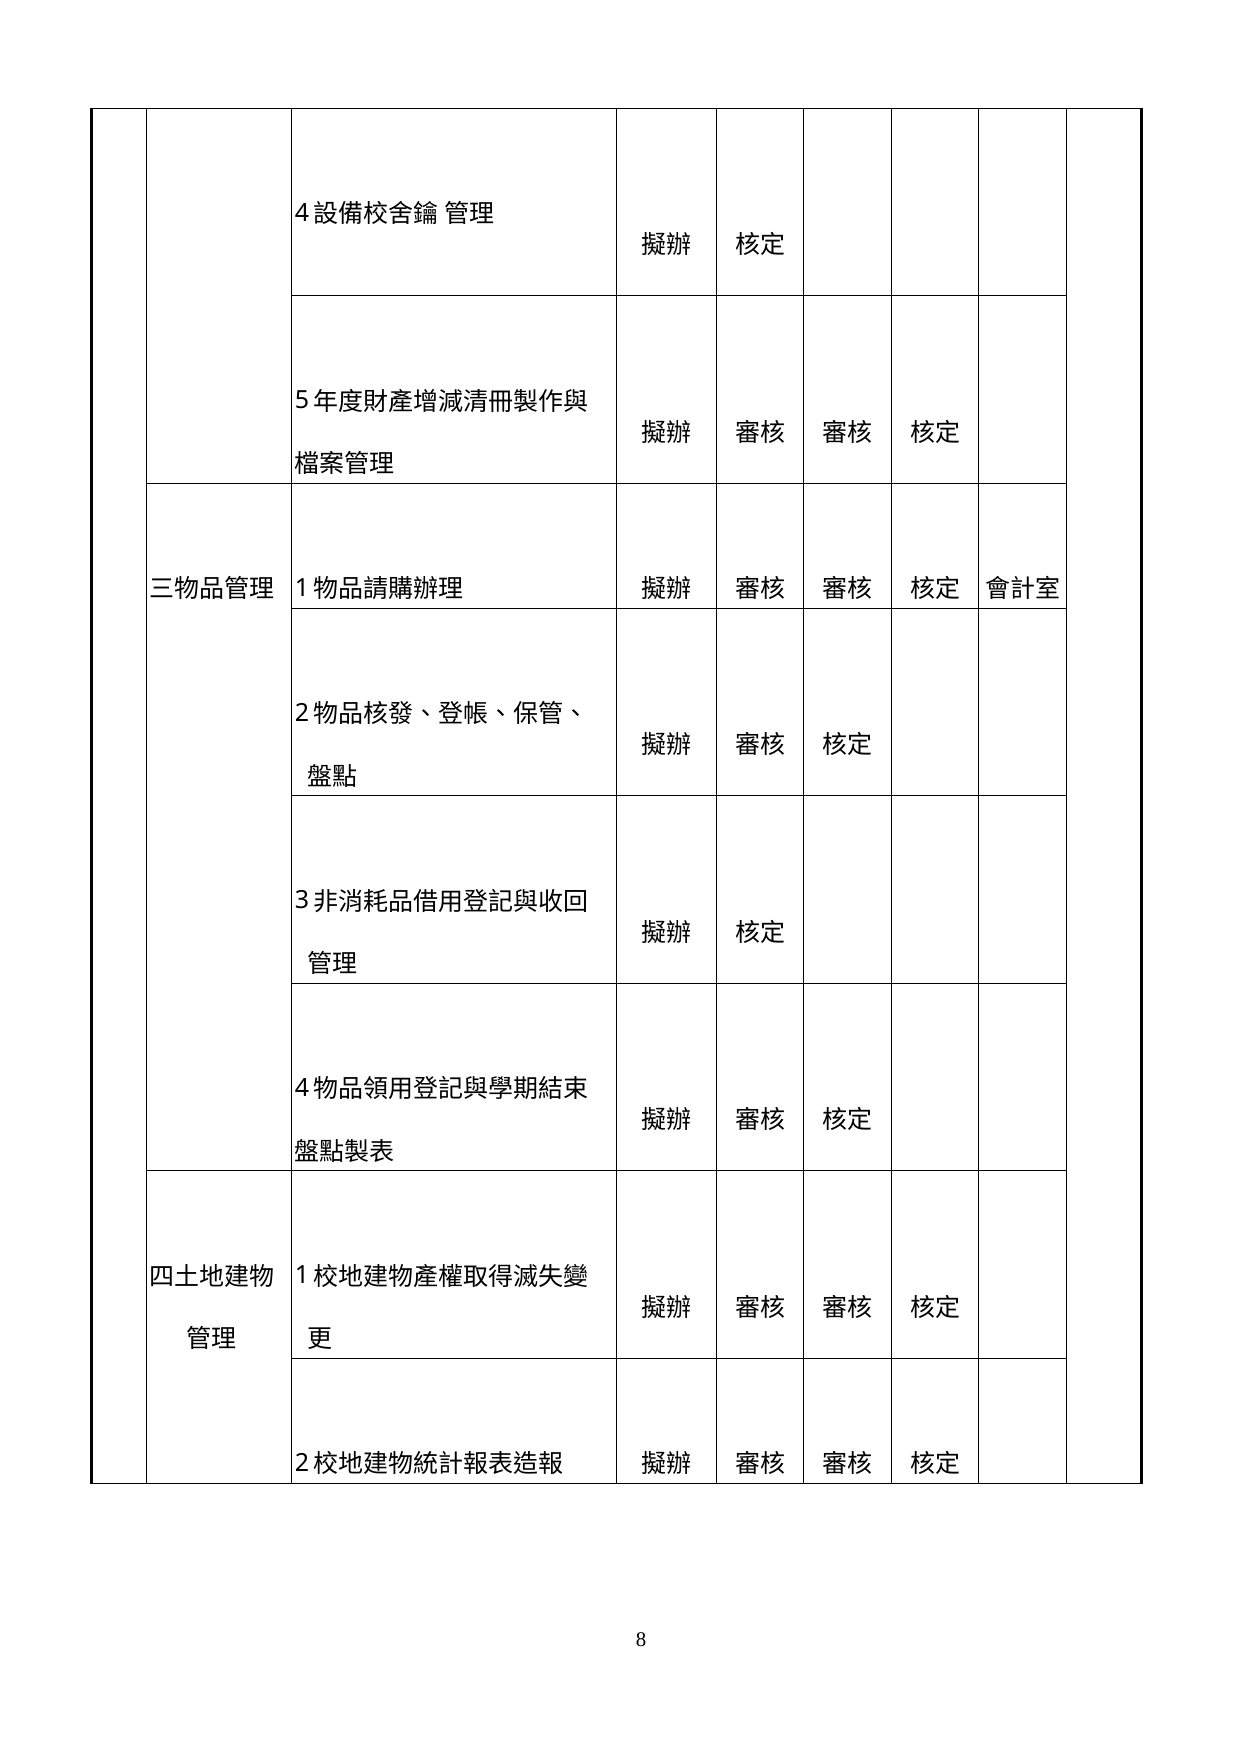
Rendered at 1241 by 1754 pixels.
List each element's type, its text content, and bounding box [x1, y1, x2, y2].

table_cell 審核 [717, 1171, 803, 1358]
table_cell 核定 [717, 109, 803, 295]
table_cell [979, 109, 1066, 295]
table_cell 核定 [892, 1171, 978, 1358]
table_cell [979, 984, 1066, 1170]
table_cell 2物品核發、登帳、保管、盤點 [292, 609, 616, 795]
table_cell 核定 [804, 984, 891, 1170]
table_cell 3非消耗品借用登記與收回管理 [292, 796, 616, 983]
table_cell 審核 [717, 296, 803, 483]
table_cell 擬辦 [617, 1171, 716, 1358]
table_cell [979, 296, 1066, 483]
table_cell 擬辦 [617, 1359, 716, 1483]
table_cell [979, 1171, 1066, 1358]
table_cell 核定 [892, 484, 978, 608]
table_cell [93, 109, 146, 1483]
table_cell 審核 [717, 1359, 803, 1483]
table_cell [804, 796, 891, 983]
table_cell [892, 796, 978, 983]
table_cell 審核 [804, 1171, 891, 1358]
table_cell 四土地建物管理 [147, 1171, 291, 1483]
table_cell 擬辦 [617, 109, 716, 295]
table_cell [892, 609, 978, 795]
table_cell [979, 796, 1066, 983]
table_cell 1校地建物產權取得滅失變更 [292, 1171, 616, 1358]
table_cell [1067, 109, 1140, 1483]
table_cell 4物品領用登記與學期結束盤點製表 [292, 984, 616, 1170]
table_cell 擬辦 [617, 296, 716, 483]
table_cell [892, 984, 978, 1170]
table_cell 擬辦 [617, 796, 716, 983]
table_cell 2校地建物統計報表造報 [292, 1359, 616, 1483]
table_cell 擬辦 [617, 609, 716, 795]
table_cell [979, 1359, 1066, 1483]
table_cell 4設備校舍鑰 管理 [292, 109, 616, 295]
table_cell 1物品請購辦理 [292, 484, 616, 608]
table_cell 三物品管理 [147, 484, 291, 1170]
table_cell 核定 [717, 796, 803, 983]
table_cell 核定 [892, 296, 978, 483]
table_cell 審核 [717, 984, 803, 1170]
table_cell [804, 109, 891, 295]
table_cell 審核 [804, 296, 891, 483]
table_cell 核定 [892, 1359, 978, 1483]
table_cell 審核 [717, 609, 803, 795]
table_cell [979, 609, 1066, 795]
table_cell [147, 109, 291, 483]
table_cell 5年度財產增減清冊製作與檔案管理 [292, 296, 616, 483]
table_cell 會計室 [979, 484, 1066, 608]
table_cell 擬辦 [617, 484, 716, 608]
table_cell 審核 [804, 1359, 891, 1483]
table_cell 核定 [804, 609, 891, 795]
table_cell 審核 [717, 484, 803, 608]
table_cell 審核 [804, 484, 891, 608]
table_cell 擬辦 [617, 984, 716, 1170]
table_cell [892, 109, 978, 295]
